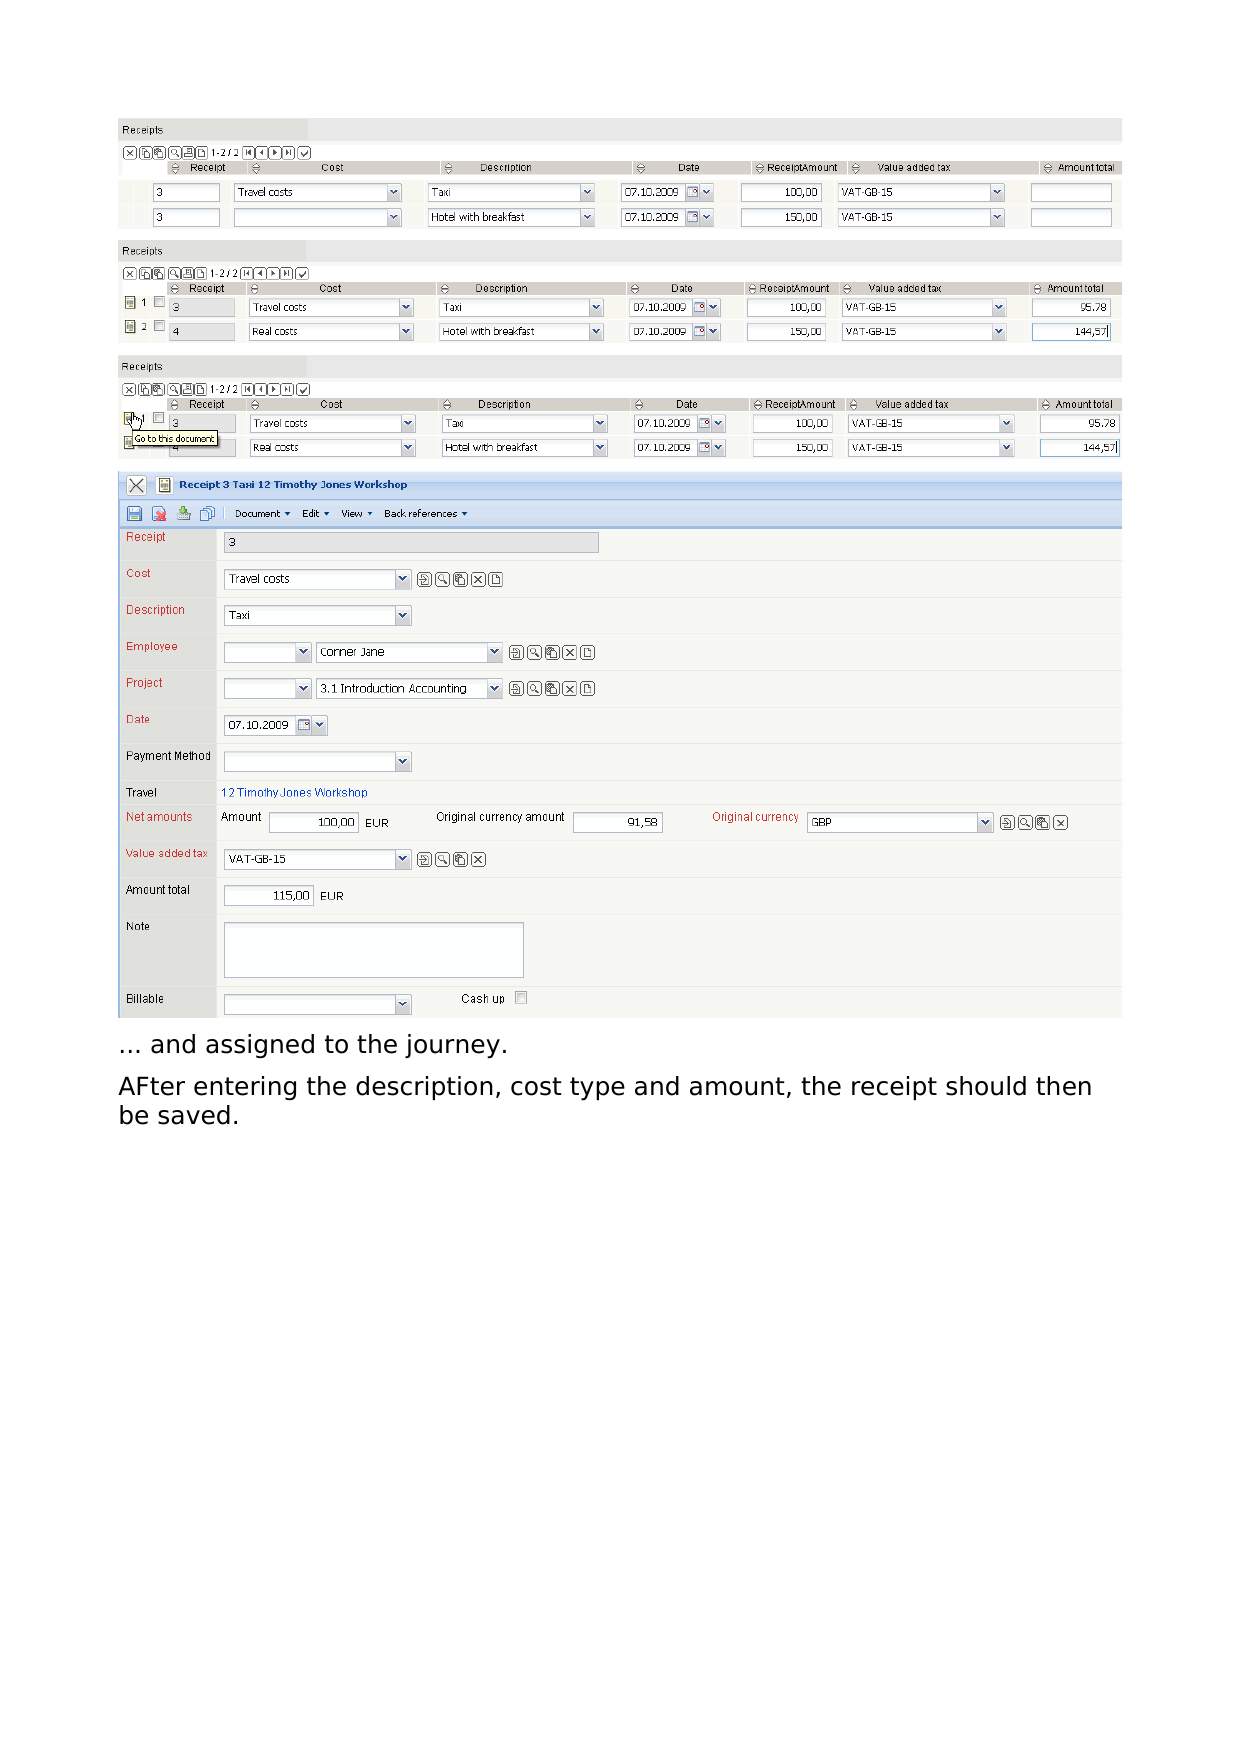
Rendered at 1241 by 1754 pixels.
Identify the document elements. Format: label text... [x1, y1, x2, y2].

picture [118, 118, 1123, 175]
picture [118, 240, 1123, 343]
text ... and assigned to the journey. [118, 1030, 1122, 1059]
picture [118, 471, 1123, 1018]
picture [118, 355, 1123, 459]
picture [118, 180, 1123, 229]
text AFter entering the description, cost type and amount, the receipt should then be saved. [118, 1072, 1122, 1130]
